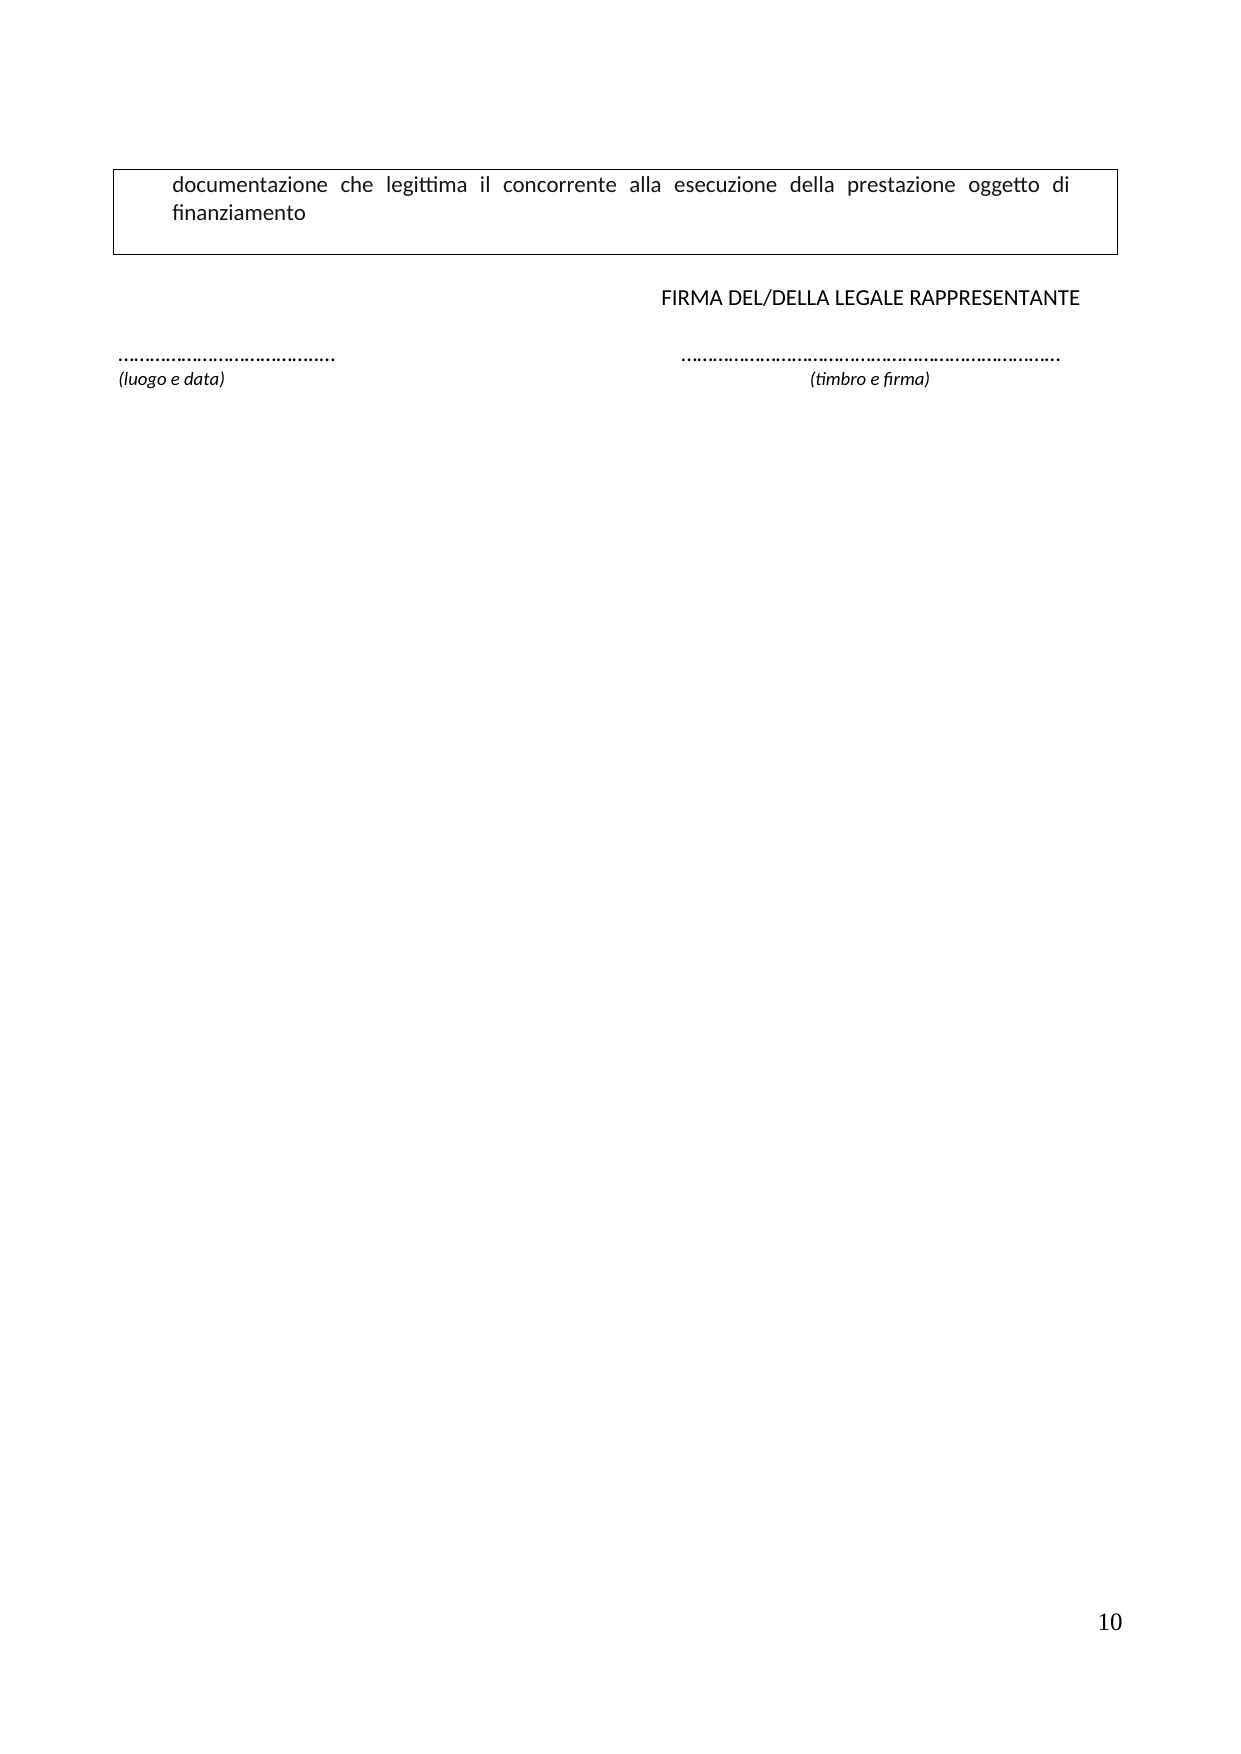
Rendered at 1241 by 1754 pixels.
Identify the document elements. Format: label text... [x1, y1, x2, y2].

table_header ………………………………..… (luogo e data) [107, 283, 616, 390]
table_header FIRMA DEL/DELLA LEGALE RAPPRESENTANTE ……………………………………………………………… (timbro e firma) [616, 283, 1125, 390]
table_header documentazione che legittima il concorrente alla esecuzione della prestazione oggetto di finanziamento [114, 170, 1117, 254]
